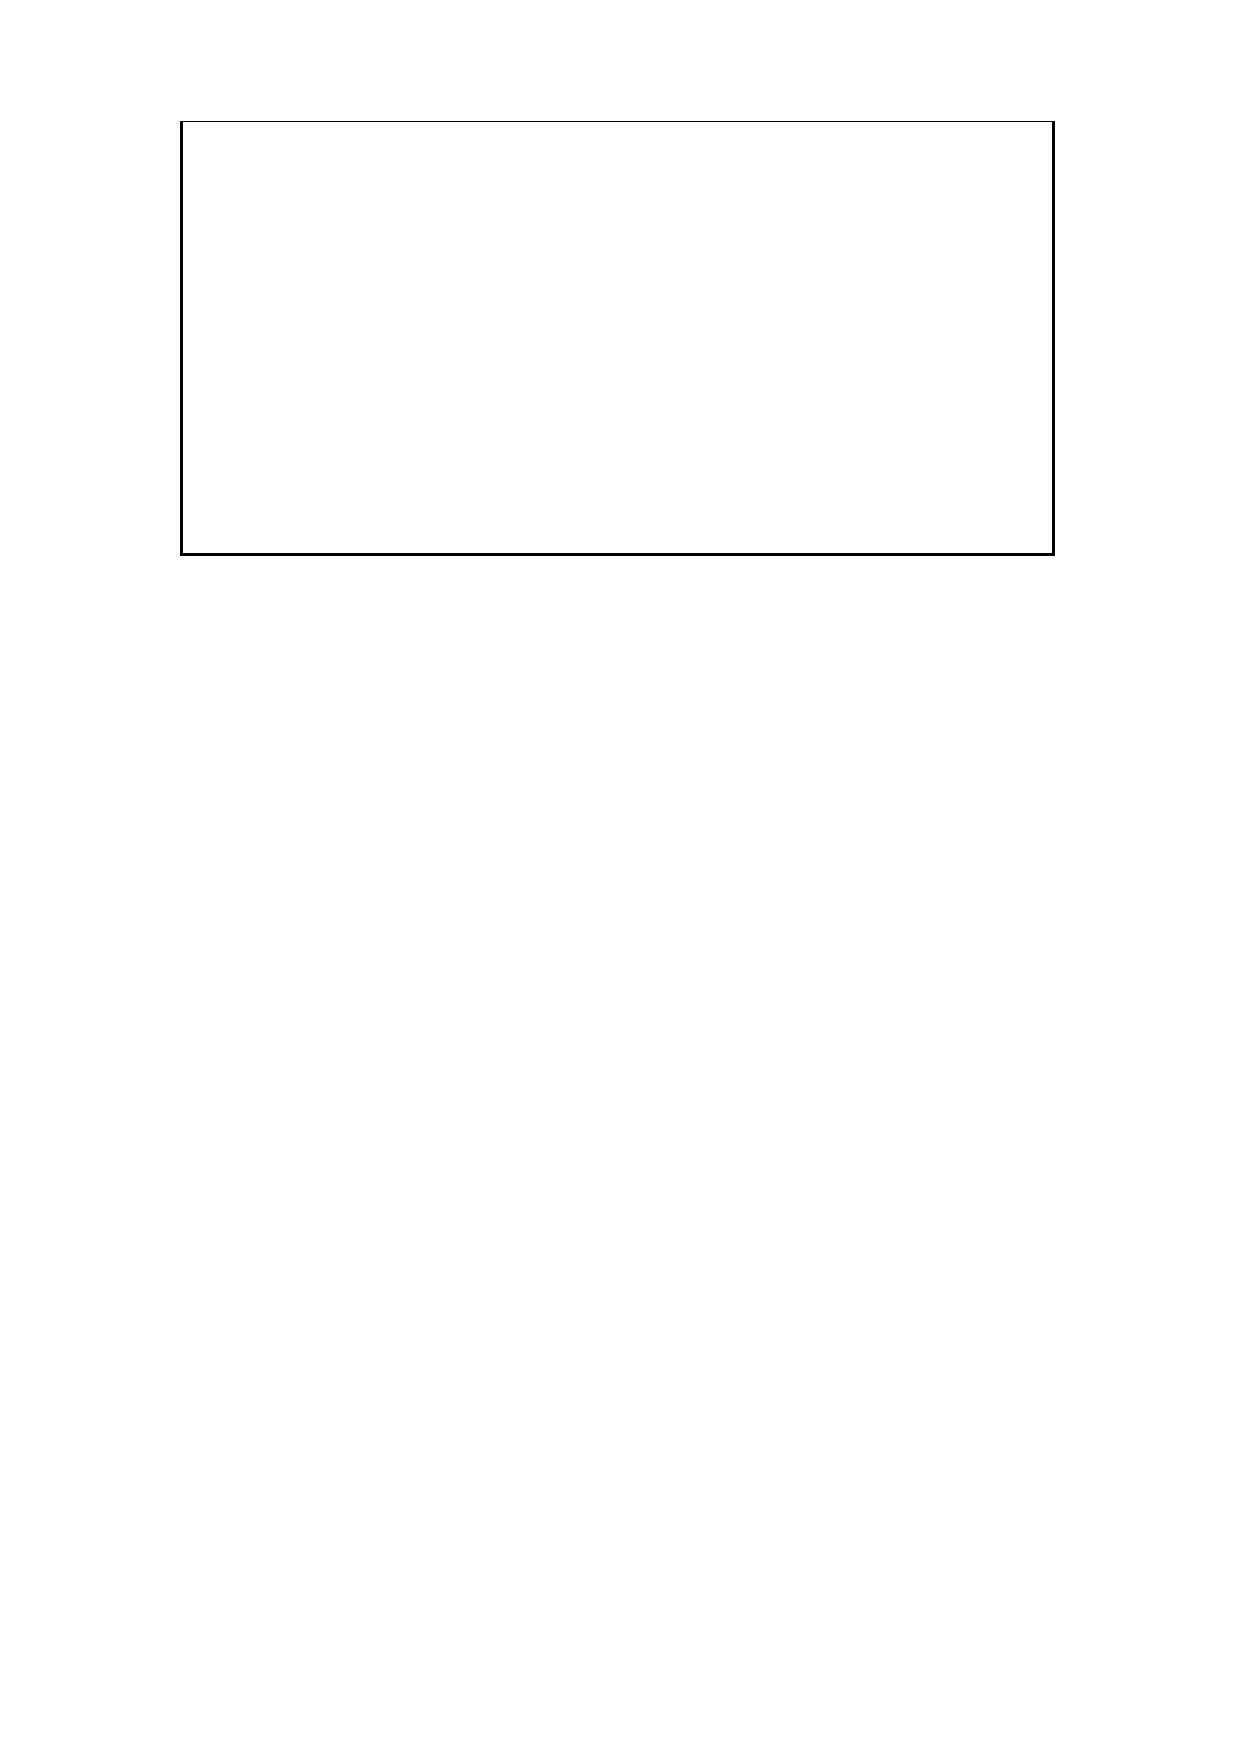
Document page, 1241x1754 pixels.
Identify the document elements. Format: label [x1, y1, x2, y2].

table_cell [183, 122, 1052, 553]
